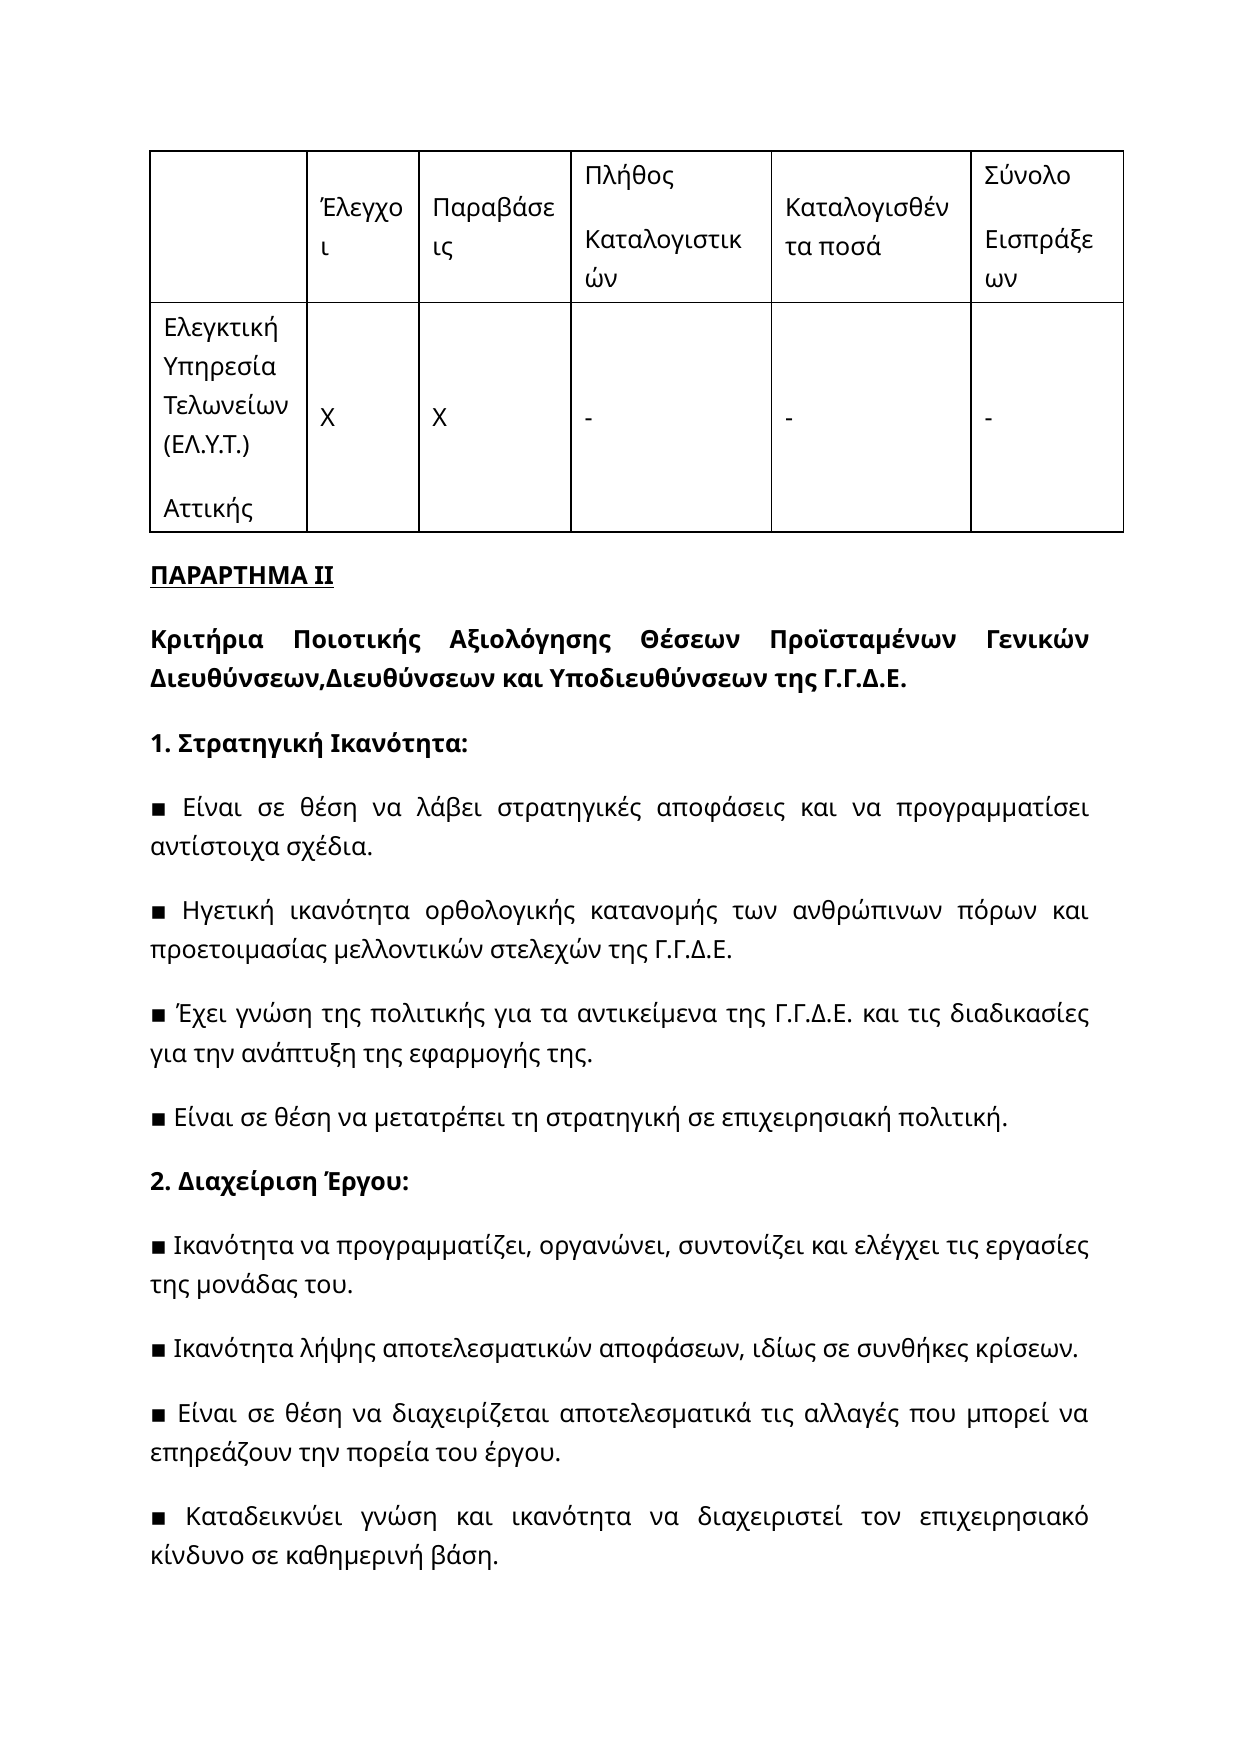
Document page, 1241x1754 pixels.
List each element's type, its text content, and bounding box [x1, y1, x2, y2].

table_cell Σύνολο Εισπράξεων [972, 152, 1123, 301]
table_cell Παραβάσεις [420, 152, 570, 301]
table_cell Χ [420, 303, 570, 531]
text ▪ Έχει γνώση της πολιτικής για τα αντικείμενα της Γ.Γ.Δ.Ε. και τις διαδικασίες για την ανάπτυξη της εφαρμογής της. [150, 996, 1090, 1069]
table_cell Έλεγχοι [308, 152, 418, 301]
table_cell Ελεγκτική Υπηρεσία Τελωνείων (ΕΛ.Υ.Τ.) Αττικής [151, 303, 306, 531]
text ▪ Ηγετική ικανότητα ορθολογικής κατανομής των ανθρώπινων πόρων και προετοιμασίας μελλοντικών στελεχών της Γ.Γ.Δ.Ε. [150, 893, 1090, 966]
text ▪ Καταδεικνύει γνώση και ικανότητα να διαχειριστεί τον επιχειρησιακό κίνδυνο σε καθημερινή βάση. [150, 1499, 1090, 1572]
text ▪ Είναι σε θέση να διαχειρίζεται αποτελεσματικά τις αλλαγές που μπορεί να επηρεάζουν την πορεία του έργου. [150, 1395, 1090, 1468]
table_cell Πλήθος Καταλογιστικών [572, 152, 771, 301]
text Κριτήρια Ποιοτικής Αξιολόγησης Θέσεων Προϊσταμένων Γενικών Διευθύνσεων,Διευθύνσεων και Υποδιευθύνσεων της Γ.Γ.Δ.Ε. [150, 622, 1090, 695]
text ΠΑΡΑΡΤΗΜΑ ΙΙ [150, 558, 1090, 592]
text 1. Στρατηγική Ικανότητα: [150, 725, 1090, 759]
text ▪ Ικανότητα λήψης αποτελεσματικών αποφάσεων, ιδίως σε συνθήκες κρίσεων. [150, 1331, 1090, 1365]
table_cell - [572, 303, 771, 531]
table_cell - [972, 303, 1123, 531]
text ▪ Ικανότητα να προγραμματίζει, οργανώνει, συντονίζει και ελέγχει τις εργασίες της μονάδας του. [150, 1228, 1090, 1301]
table_cell - [772, 303, 970, 531]
text ▪ Είναι σε θέση να μετατρέπει τη στρατηγική σε επιχειρησιακή πολιτική. [150, 1099, 1090, 1133]
table_cell Καταλογισθέντα ποσά [772, 152, 970, 301]
text ▪ Είναι σε θέση να λάβει στρατηγικές αποφάσεις και να προγραμματίσει αντίστοιχα σχέδια. [150, 789, 1090, 863]
table_cell Χ [308, 303, 418, 531]
table_cell [151, 152, 306, 301]
text 2. Διαχείριση Έργου: [150, 1164, 1090, 1198]
